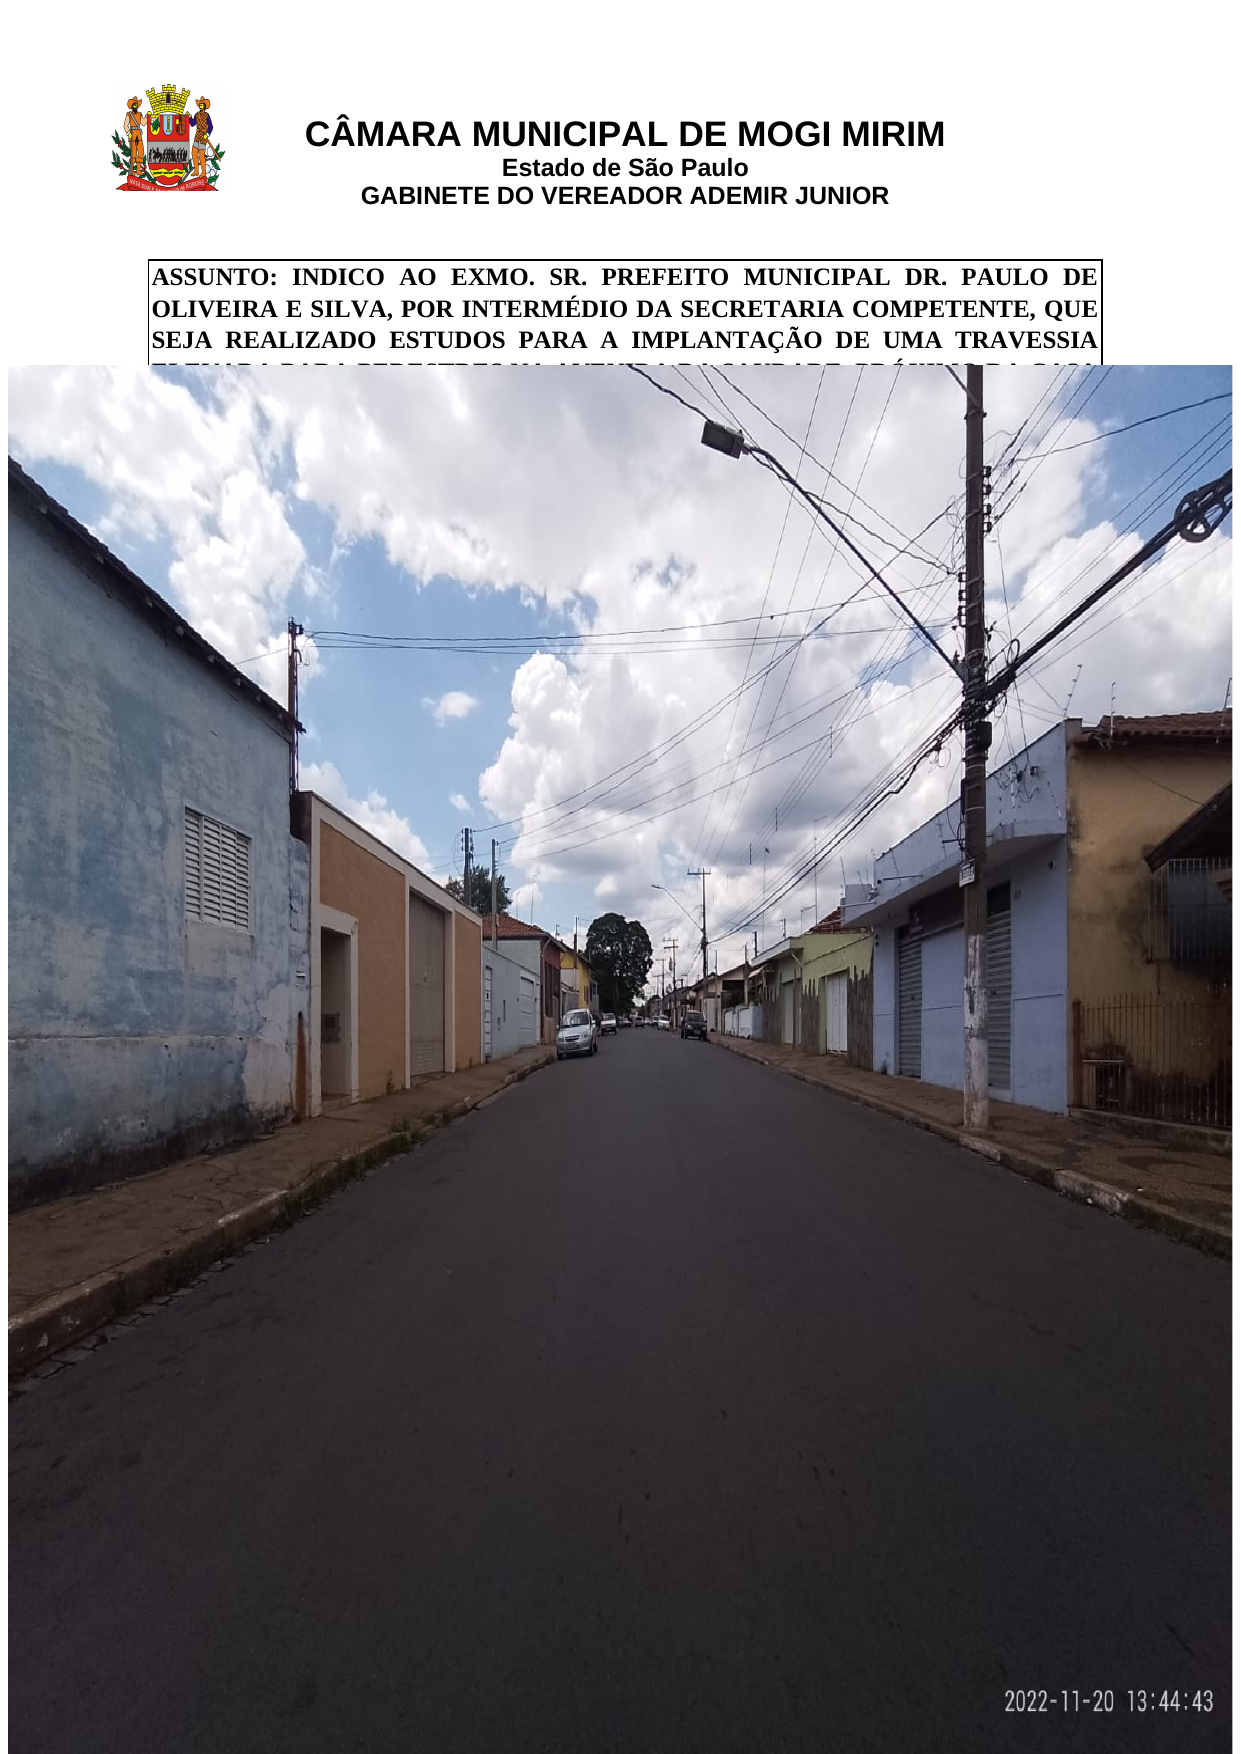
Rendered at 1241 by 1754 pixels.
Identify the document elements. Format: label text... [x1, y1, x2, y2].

picture [8, 365, 1233, 1754]
picture [110, 84, 226, 191]
text ASSUNTO: INDICO AO EXMO. SR. PREFEITO MUNICIPAL DR. PAULO DE OLIVEIRA E SILVA, POR INTERMÉDIO DA SECRETARIA COMPETENTE, QUE SEJA REALIZADO ESTUDOS PARA A IMPLANTAÇÃO DE UMA TRAVESSIA ELEVADA PARA PEDESTRES NA AVENIDA DA SAUDADE, PRÓXIMO DA CASA LOTÉRICA E OUTROS COMÉRCIOS, BAIRRO TUCURA - REGIÃO NORTE. [149, 261, 1101, 365]
